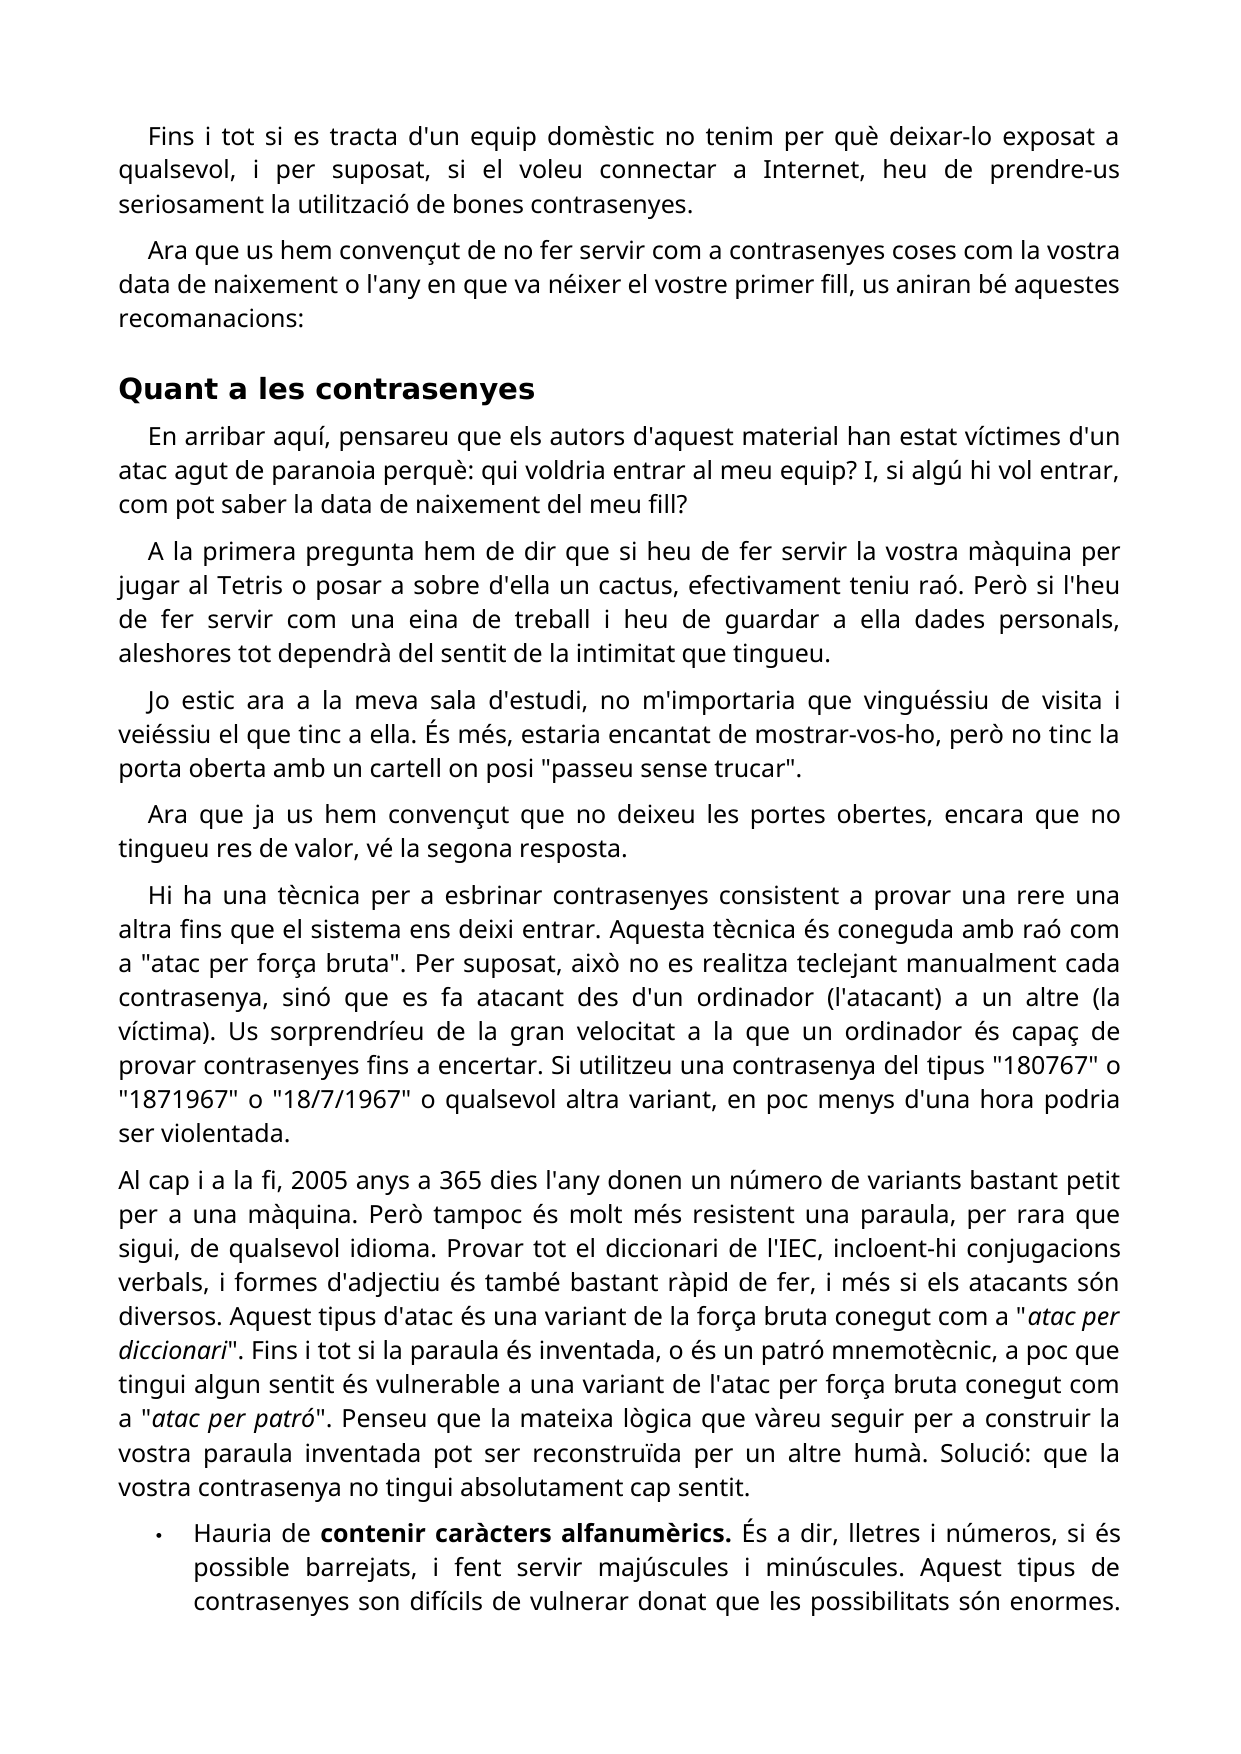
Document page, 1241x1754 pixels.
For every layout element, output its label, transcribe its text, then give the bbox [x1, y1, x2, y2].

text En arribar aquí, pensareu que els autors d'aquest material han estat víctimes d'un atac agut de paranoia perquè: qui voldria entrar al meu equip? I, si algú hi vol entrar, com pot saber la data de naixement del meu fill? [118, 419, 1122, 521]
subtitle Quant a les contrasenyes [118, 372, 1122, 406]
text Hi ha una tècnica per a esbrinar contrasenyes consistent a provar una rere una altra fins que el sistema ens deixi entrar. Aquesta tècnica és coneguda amb raó com a "atac per força bruta". Per suposat, això no es realitza teclejant manualment cada contrasenya, sinó que es fa atacant des d'un ordinador (l'atacant) a un altre (la víctima). Us sorprendríeu de la gran velocitat a la que un ordinador és capaç de provar contrasenyes fins a encertar. Si utilitzeu una contrasenya del tipus "180767" o "1871967" o "18/7/1967" o qualsevol altra variant, en poc menys d'una hora podria ser violentada. [118, 878, 1122, 1150]
text Ara que ja us hem convençut que no deixeu les portes obertes, encara que no tingueu res de valor, vé la segona resposta. [118, 797, 1122, 865]
text Al cap i a la fi, 2005 anys a 365 dies l'any donen un número de variants bastant petit per a una màquina. Però tampoc és molt més resistent una paraula, per rara que sigui, de qualsevol idioma. Provar tot el diccionari de l'IEC, incloent-hi conjugacions verbals, i formes d'adjectiu és també bastant ràpid de fer, i més si els atacants són diversos. Aquest tipus d'atac és una variant de la força bruta conegut com a "atac per diccionari". Fins i tot si la paraula és inventada, o és un patró mnemotècnic, a poc que tingui algun sentit és vulnerable a una variant de l'atac per força bruta conegut com a "atac per patró". Penseu que la mateixa lògica que vàreu seguir per a construir la vostra paraula inventada pot ser reconstruïda per un altre humà. Solució: que la vostra contrasenya no tingui absolutament cap sentit. [118, 1163, 1122, 1503]
text Jo estic ara a la meva sala d'estudi, no m'importaria que vinguéssiu de visita i veiéssiu el que tinc a ella. És més, estaria encantat de mostrar-vos-ho, però no tinc la porta oberta amb un cartell on posi "passeu sense trucar". [118, 682, 1122, 784]
list Hauria de contenir caràcters alfanumèrics. És a dir, lletres i números, si és possible barrejats, i fent servir majúscules i minúscules. Aquest tipus de contrasenyes son difícils de vulnerar donat que les possibilitats són enormes. [156, 1516, 1122, 1618]
text A la primera pregunta hem de dir que si heu de fer servir la vostra màquina per jugar al Tetris o posar a sobre d'ella un cactus, efectivament teniu raó. Però si l'heu de fer servir com una eina de treball i heu de guardar a ella dades personals, aleshores tot dependrà del sentit de la intimitat que tingueu. [118, 534, 1122, 670]
text Fins i tot si es tracta d'un equip domèstic no tenim per què deixar-lo exposat a qualsevol, i per suposat, si el voleu connectar a Internet, heu de prendre-us seriosament la utilització de bones contrasenyes. [118, 118, 1122, 220]
text Ara que us hem convençut de no fer servir com a contrasenyes coses com la vostra data de naixement o l'any en que va néixer el vostre primer fill, us aniran bé aquestes recomanacions: [118, 233, 1122, 335]
